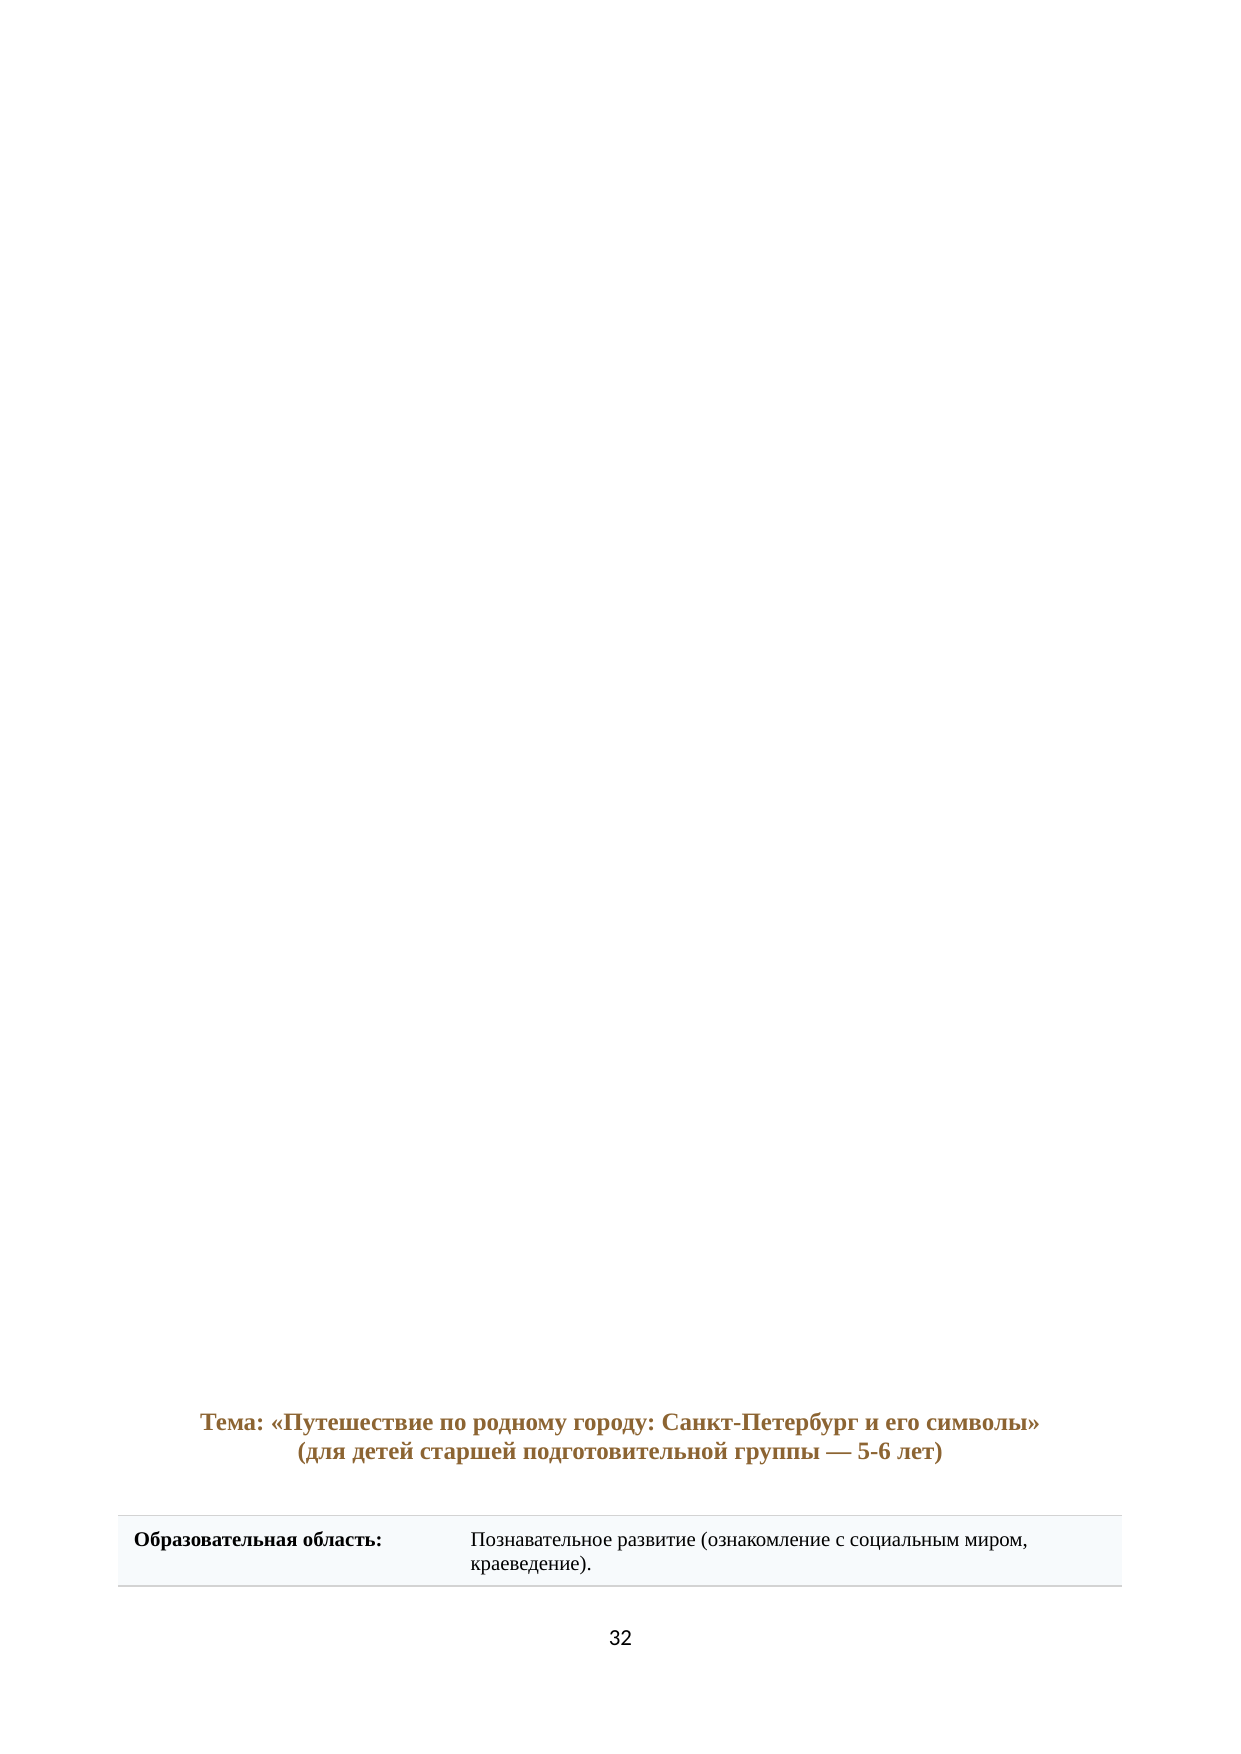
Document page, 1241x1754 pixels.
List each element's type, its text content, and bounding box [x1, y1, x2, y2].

table_header Познавательное развитие (ознакомление с социальным миром, краеведение). [455, 1516, 1122, 1585]
text Тема: «Путешествие по родному городу: Санкт-Петербург и его символы» (для детей старшей подготовительной группы — 5-6 лет) [118, 1407, 1122, 1464]
table_header Образовательная область: [118, 1516, 455, 1585]
